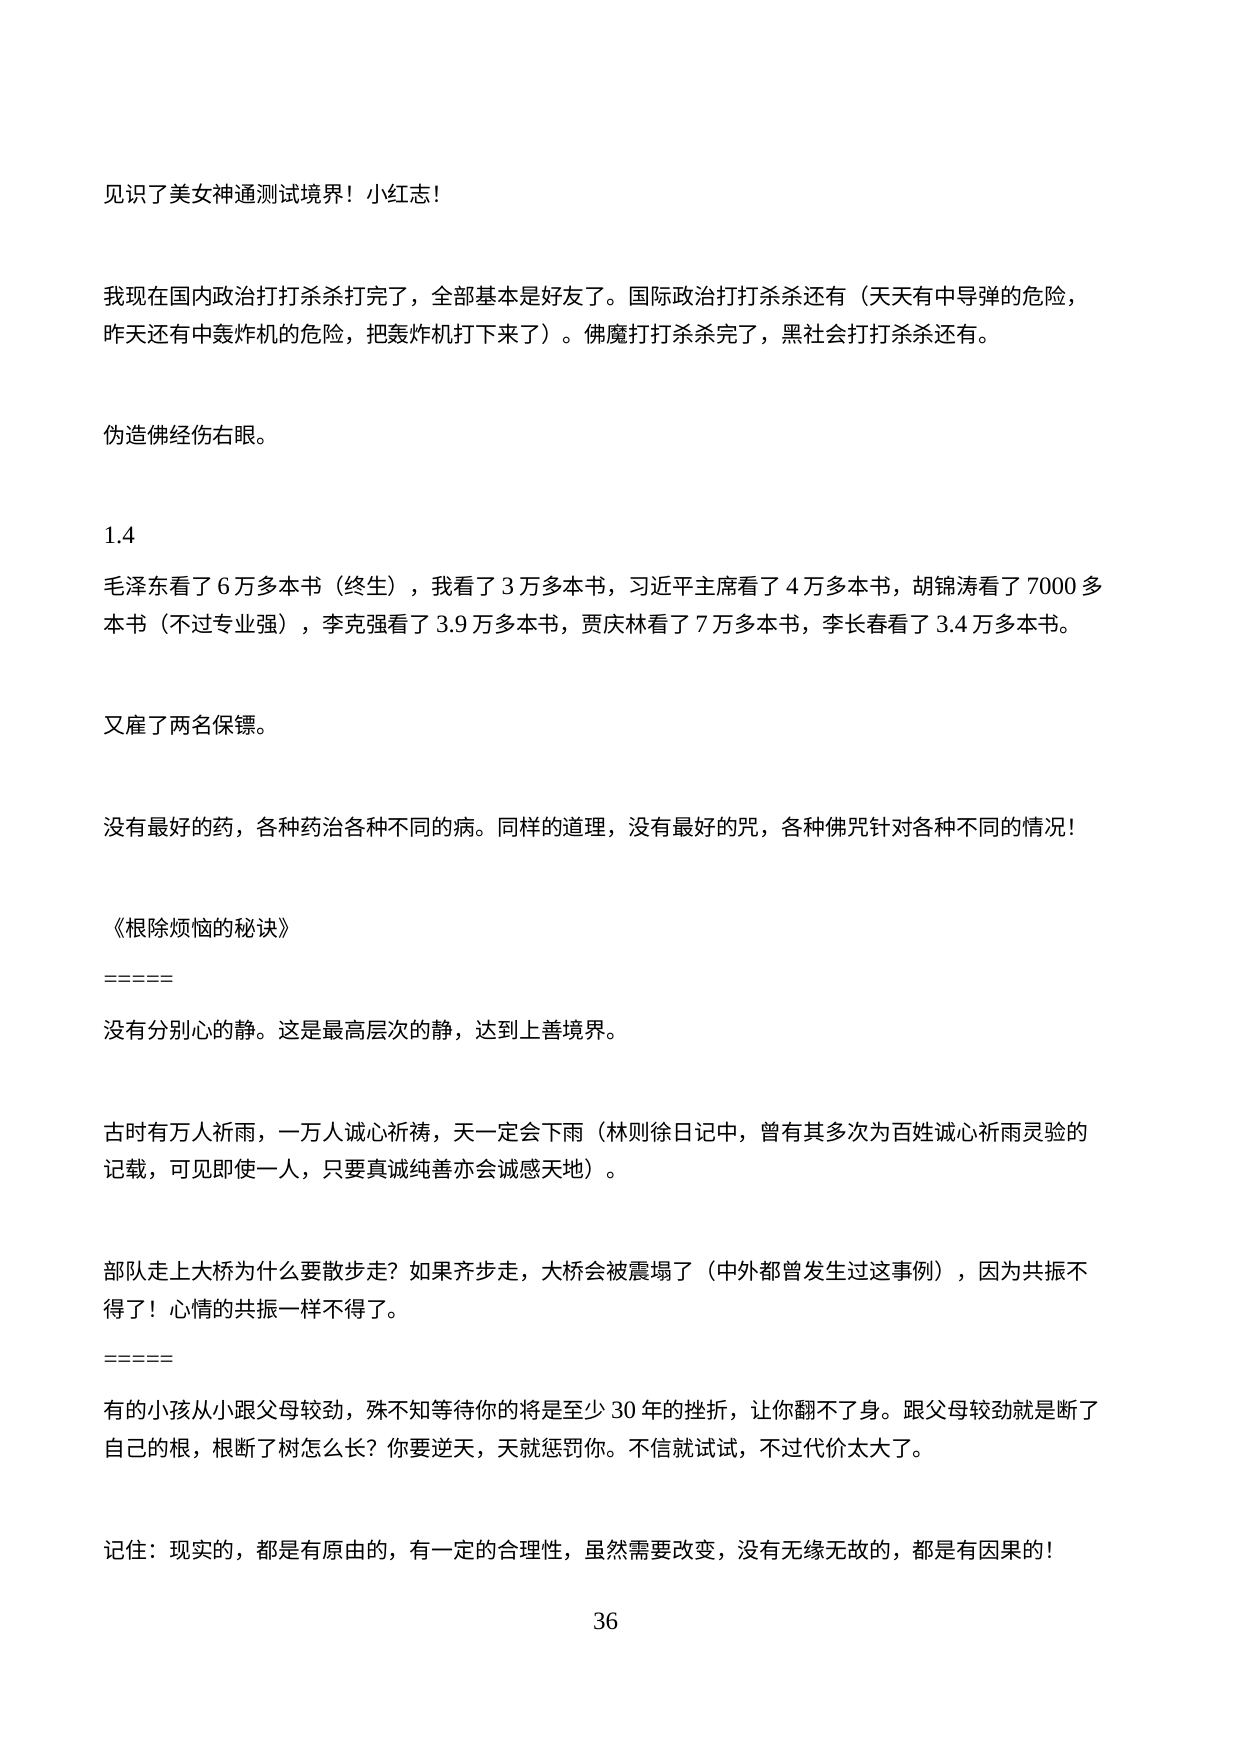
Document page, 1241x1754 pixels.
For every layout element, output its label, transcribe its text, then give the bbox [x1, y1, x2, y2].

text 伪造佛经伤右眼。 [103, 418, 1107, 450]
text 有的小孩从小跟父母较劲，殊不知等待你的将是至少30年的挫折，让你翻不了身。跟父母较劲就是断了自己的根，根断了树怎么长？你要逆天，天就惩罚你。不信就试试，不过代价太大了。 [103, 1393, 1107, 1463]
text 没有最好的药，各种药治各种不同的病。同样的道理，没有最好的咒，各种佛咒针对各种不同的情况！ [103, 810, 1107, 841]
text ===== [103, 1344, 1107, 1373]
text 我现在国内政治打打杀杀打完了，全部基本是好友了。国际政治打打杀杀还有（天天有中导弹的危险，昨天还有中轰炸机的危险，把轰炸机打下来了）。佛魔打打杀杀完了，黑社会打打杀杀还有。 [103, 279, 1107, 348]
text 古时有万人祈雨，一万人诚心祈祷，天一定会下雨（林则徐日记中，曾有其多次为百姓诚心祈雨灵验的记载，可见即使一人，只要真诚纯善亦会诚感天地）。 [103, 1114, 1107, 1184]
text 又雇了两名保镖。 [103, 708, 1107, 740]
text 没有分别心的静。这是最高层次的静，达到上善境界。 [103, 1013, 1107, 1044]
text 毛泽东看了6万多本书（终生），我看了3万多本书，习近平主席看了4万多本书，胡锦涛看了7000多本书（不过专业强），李克强看了3.9万多本书，贾庆林看了7万多本书，李长春看了3.4万多本书。 [103, 569, 1107, 638]
text 1.4 [103, 520, 1107, 548]
text 《根除烦恼的秘诀》 [103, 911, 1107, 943]
text 见识了美女神通测试境界！小红志！ [103, 177, 1107, 209]
text 记住：现实的，都是有原由的，有一定的合理性，虽然需要改变，没有无缘无故的，都是有因果的！ [103, 1533, 1107, 1564]
text ===== [103, 964, 1107, 993]
text 部队走上大桥为什么要散步走？如果齐步走，大桥会被震塌了（中外都曾发生过这事例），因为共振不得了！心情的共振一样不得了。 [103, 1254, 1107, 1323]
